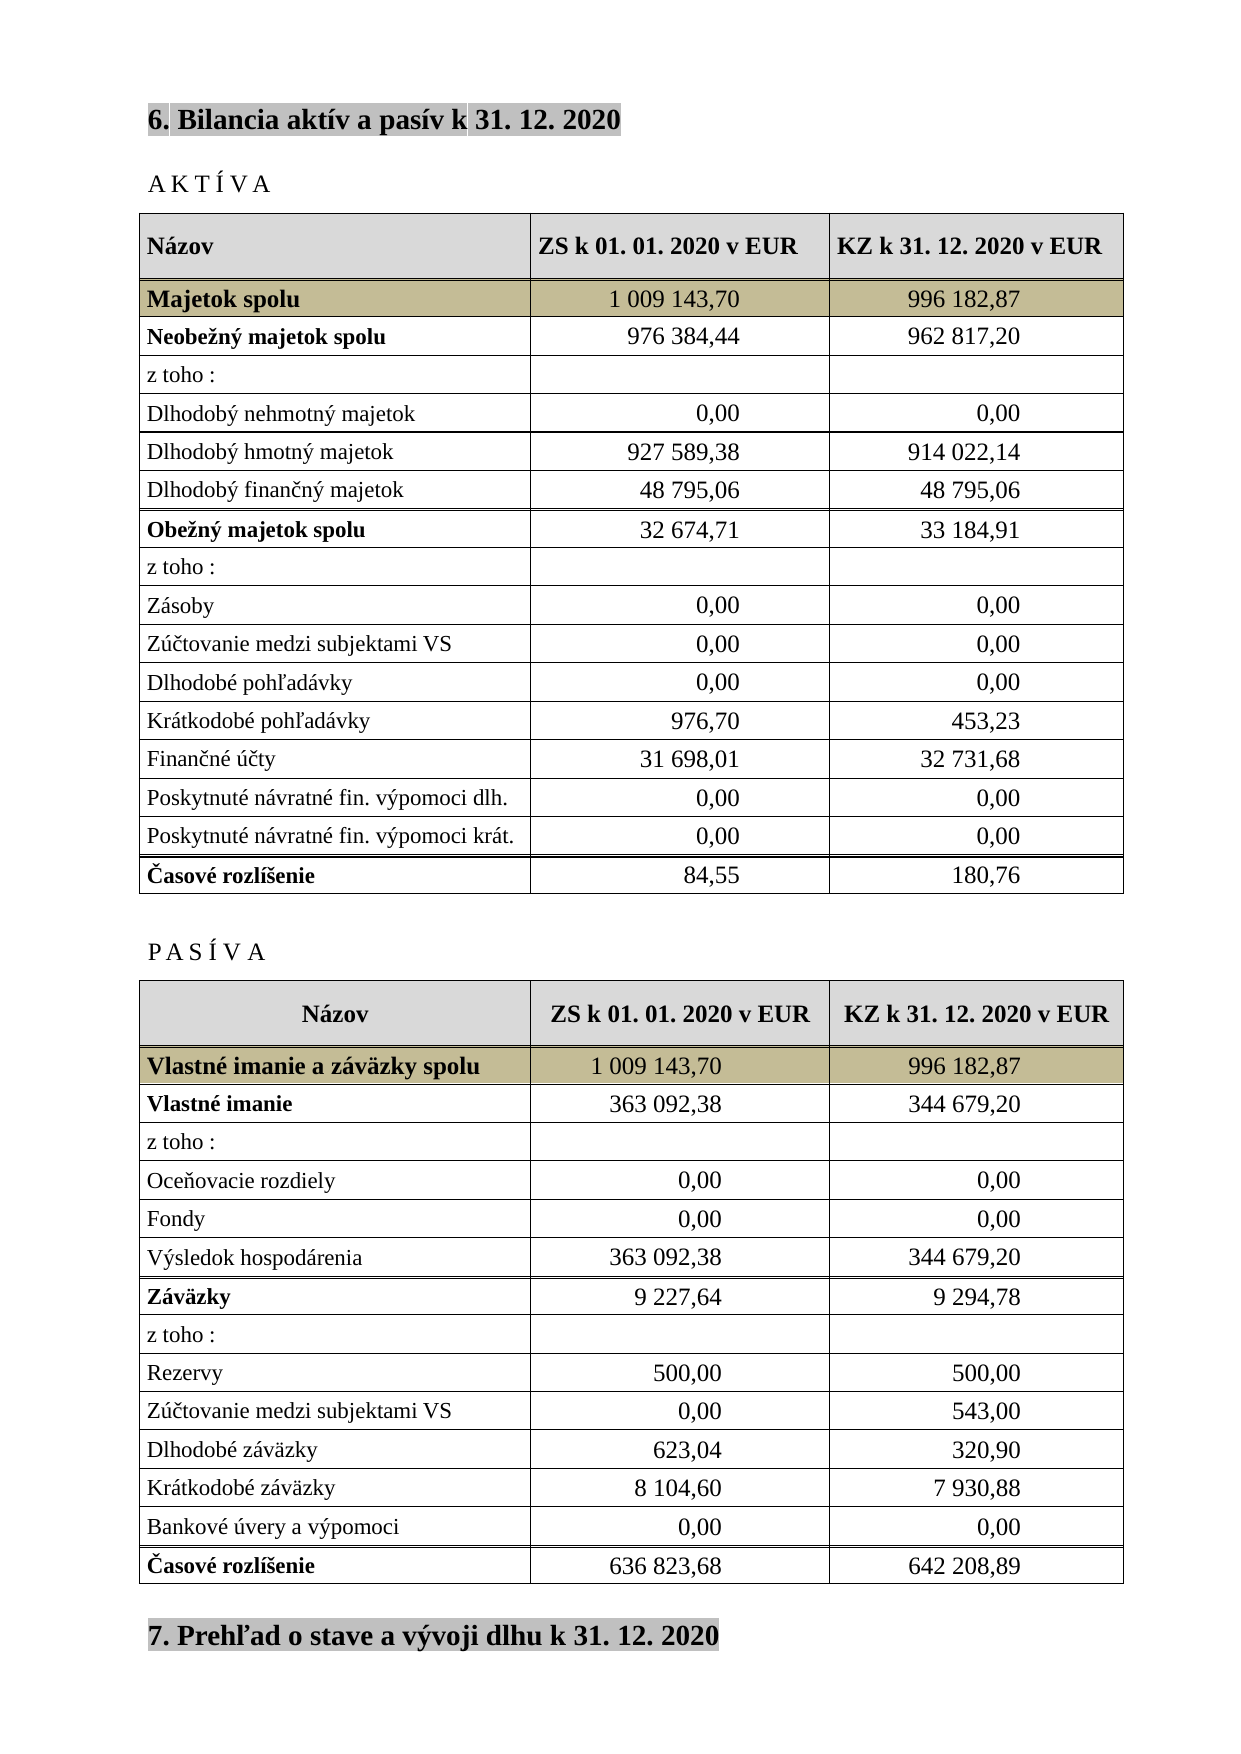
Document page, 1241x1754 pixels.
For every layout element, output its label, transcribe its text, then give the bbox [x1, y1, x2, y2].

table_cell Rezervy [140, 1354, 530, 1391]
list Bilancia aktív a pasív k 31. 12. 2020 [148, 102, 1122, 136]
table_cell 9 294,78 [830, 1279, 1123, 1314]
table_header ZS k 01. 01. 2020 v EUR [531, 981, 829, 1045]
table_cell 976,70 [531, 702, 829, 739]
table_cell Poskytnuté návratné fin. výpomoci krát. [140, 817, 530, 854]
table_cell Výsledok hospodárenia [140, 1238, 530, 1276]
table_cell z toho : [140, 1315, 530, 1352]
table_cell 927 589,38 [531, 433, 829, 470]
table_cell Oceňovacie rozdiely [140, 1161, 530, 1199]
text 7. Prehľad o stave a vývoji dlhu k 31. 12. 2020 [148, 1618, 1122, 1651]
table_cell Vlastné imanie [140, 1085, 530, 1122]
table_header ZS k 01. 01. 2020 v EUR [531, 214, 829, 278]
table_cell 32 731,68 [830, 740, 1123, 777]
table_cell 500,00 [531, 1354, 829, 1391]
table_cell z toho : [140, 356, 530, 393]
table_cell Fondy [140, 1200, 530, 1237]
table_cell [531, 356, 829, 393]
table_cell 84,55 [531, 858, 829, 893]
table_cell [830, 548, 1123, 585]
table_cell 1 009 143,70 [531, 281, 829, 316]
table_cell 0,00 [830, 779, 1123, 816]
table_cell 636 823,68 [531, 1548, 829, 1583]
table_cell 363 092,38 [531, 1238, 829, 1276]
table_cell Finančné účty [140, 740, 530, 777]
table_cell Záväzky [140, 1279, 530, 1314]
table_cell Poskytnuté návratné fin. výpomoci dlh. [140, 779, 530, 816]
table_cell Krátkodobé záväzky [140, 1469, 530, 1506]
table_cell 0,00 [531, 663, 829, 701]
table_cell 320,90 [830, 1430, 1123, 1468]
table_header Názov [140, 214, 530, 278]
table_cell 31 698,01 [531, 740, 829, 777]
table_header KZ k 31. 12. 2020 v EUR [830, 981, 1123, 1045]
table_cell Zúčtovanie medzi subjektami VS [140, 625, 530, 662]
table_cell Časové rozlíšenie [140, 1548, 530, 1583]
table_cell 344 679,20 [830, 1085, 1123, 1122]
table_cell 0,00 [830, 817, 1123, 854]
table_cell 0,00 [830, 1161, 1123, 1199]
table_cell [830, 1315, 1123, 1352]
table_cell 9 227,64 [531, 1279, 829, 1314]
table_cell Neobežný majetok spolu [140, 317, 530, 354]
table_cell 0,00 [830, 1507, 1123, 1545]
table_cell 623,04 [531, 1430, 829, 1468]
table_cell 0,00 [830, 1200, 1123, 1237]
table_cell 0,00 [531, 1392, 829, 1429]
table_cell z toho : [140, 548, 530, 585]
table_cell 962 817,20 [830, 317, 1123, 354]
table_cell Zásoby [140, 586, 530, 624]
table_header KZ k 31. 12. 2020 v EUR [830, 214, 1123, 278]
table_cell Dlhodobé záväzky [140, 1430, 530, 1468]
table_cell Zúčtovanie medzi subjektami VS [140, 1392, 530, 1429]
table_cell [531, 1123, 829, 1160]
table_cell [830, 356, 1123, 393]
table_cell Dlhodobé pohľadávky [140, 663, 530, 701]
table_cell [531, 548, 829, 585]
table_cell Časové rozlíšenie [140, 858, 530, 893]
table_cell Dlhodobý finančný majetok [140, 471, 530, 508]
table_cell 1 009 143,70 [531, 1048, 829, 1083]
table_cell 453,23 [830, 702, 1123, 739]
table_cell 48 795,06 [830, 471, 1123, 508]
table_cell 996 182,87 [830, 281, 1123, 316]
table_cell 0,00 [830, 586, 1123, 624]
table_cell Vlastné imanie a záväzky spolu [140, 1048, 530, 1083]
table_cell Krátkodobé pohľadávky [140, 702, 530, 739]
table_cell 32 674,71 [531, 511, 829, 547]
table_cell 543,00 [830, 1392, 1123, 1429]
table_cell 0,00 [531, 1200, 829, 1237]
table_cell 996 182,87 [830, 1048, 1123, 1083]
table_cell 344 679,20 [830, 1238, 1123, 1276]
table_cell Bankové úvery a výpomoci [140, 1507, 530, 1545]
table_cell 0,00 [830, 625, 1123, 662]
text P A S Í V A [148, 937, 1122, 966]
table_cell 0,00 [531, 817, 829, 854]
table_cell 0,00 [531, 1161, 829, 1199]
table_cell 0,00 [531, 779, 829, 816]
table_cell 0,00 [531, 625, 829, 662]
table_cell 0,00 [531, 394, 829, 431]
table_cell z toho : [140, 1123, 530, 1160]
table_cell 0,00 [531, 1507, 829, 1545]
table_cell Dlhodobý hmotný majetok [140, 433, 530, 470]
table_cell 363 092,38 [531, 1085, 829, 1122]
table_cell 642 208,89 [830, 1548, 1123, 1583]
table_cell 0,00 [830, 394, 1123, 431]
table_cell 180,76 [830, 858, 1123, 893]
table_cell 7 930,88 [830, 1469, 1123, 1506]
table_cell 33 184,91 [830, 511, 1123, 547]
table_header Názov [140, 981, 530, 1045]
table_cell [830, 1123, 1123, 1160]
table_cell 48 795,06 [531, 471, 829, 508]
table_cell 976 384,44 [531, 317, 829, 354]
table_cell Dlhodobý nehmotný majetok [140, 394, 530, 431]
table_cell 914 022,14 [830, 433, 1123, 470]
table_cell 500,00 [830, 1354, 1123, 1391]
table_cell [531, 1315, 829, 1352]
table_cell 8 104,60 [531, 1469, 829, 1506]
text A K T Í V A [148, 169, 1122, 198]
table_cell Obežný majetok spolu [140, 511, 530, 547]
table_cell Majetok spolu [140, 281, 530, 316]
table_cell 0,00 [830, 663, 1123, 701]
table_cell 0,00 [531, 586, 829, 624]
